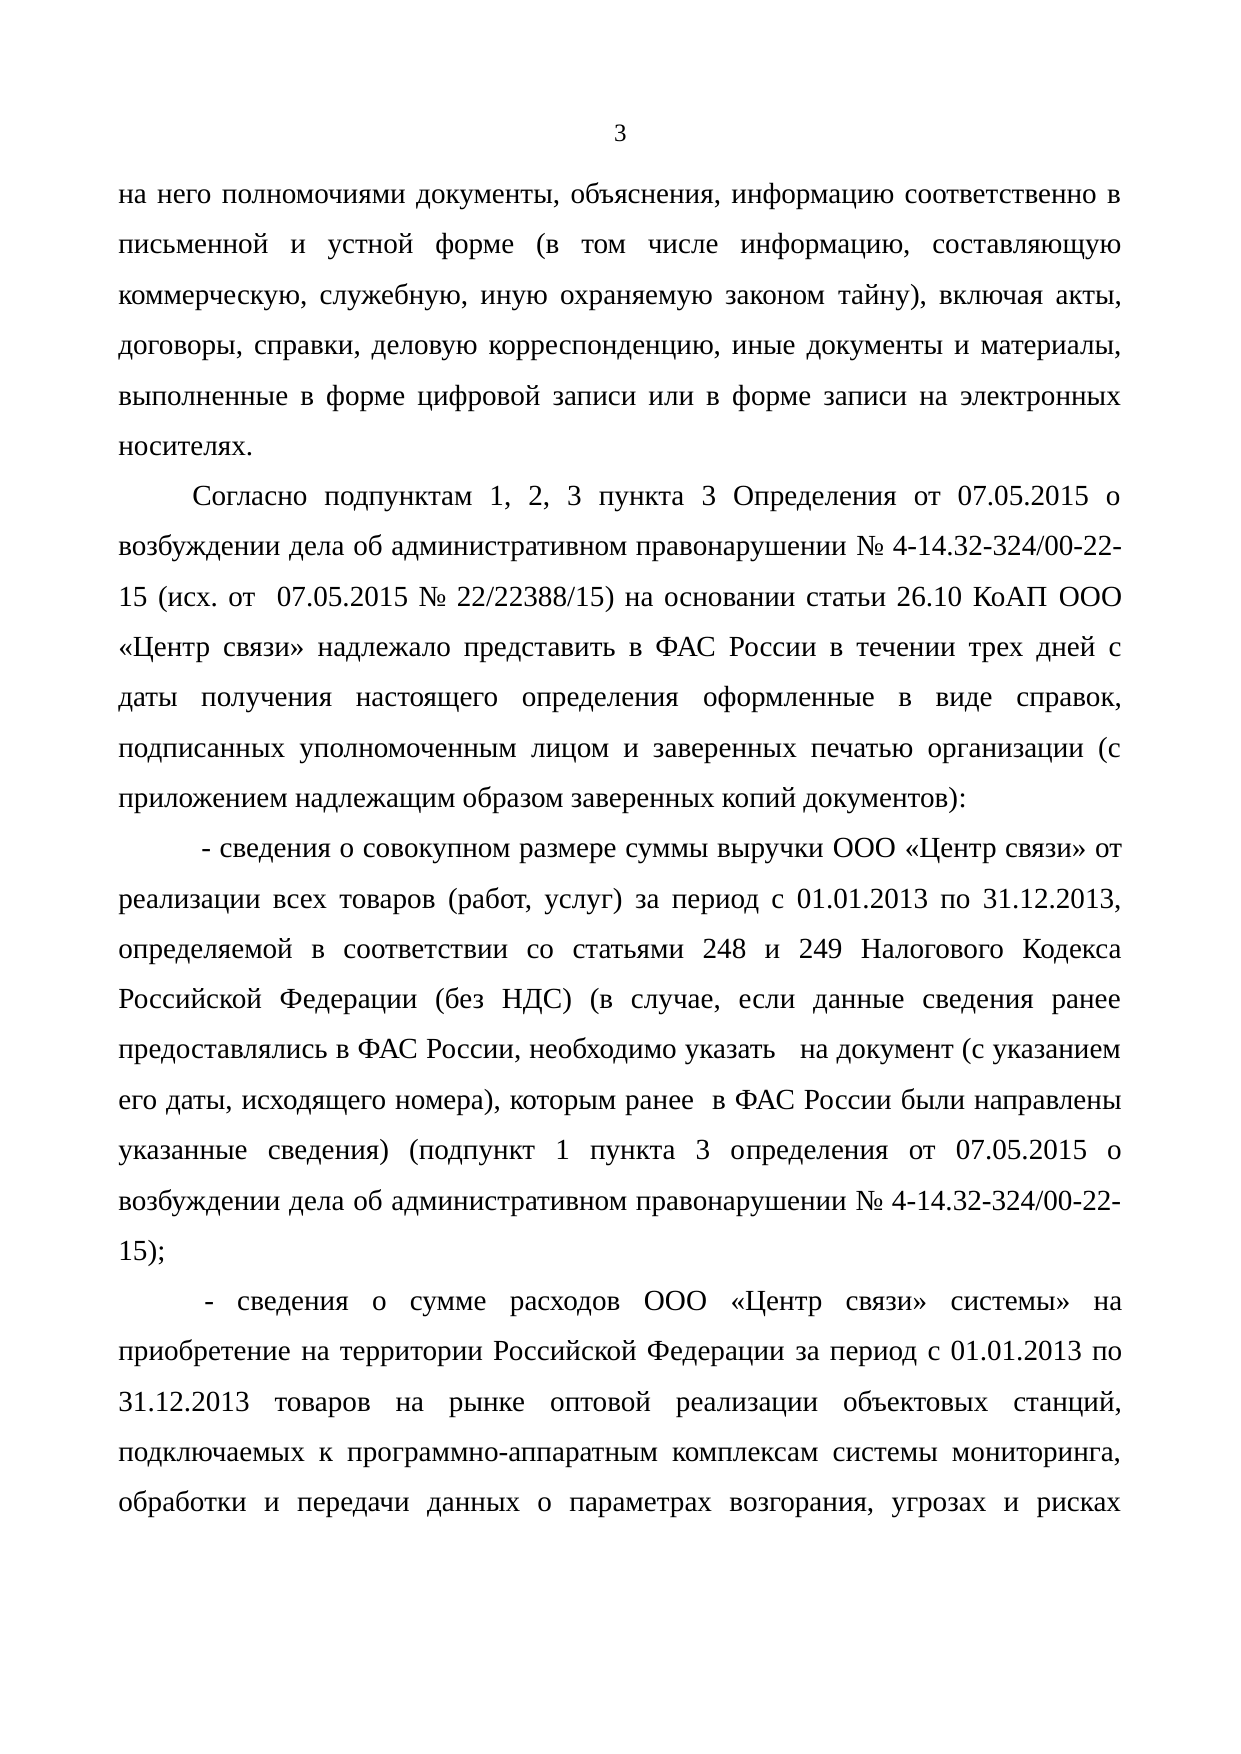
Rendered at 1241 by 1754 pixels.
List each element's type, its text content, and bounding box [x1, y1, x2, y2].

text на него полномочиями документы, объяснения, информацию соответственно в письменной и устной форме (в том числе информацию, составляющую коммерческую, служебную, иную охраняемую законом тайну), включая акты, договоры, справки, деловую корреспонденцию, иные документы и материалы, выполненные в форме цифровой записи или в форме записи на электронных носителях. [118, 176, 1122, 461]
text - сведения о сумме расходов ООО «Центр связи» системы» на приобретение на территории Российской Федерации за период с 01.01.2013 по 31.12.2013 товаров на рынке оптовой реализации объектовых станций, подключаемых к программно-аппаратным комплексам системы мониторинга, обработки и передачи данных о параметрах возгорания, угрозах и рисках [118, 1283, 1122, 1518]
text Согласно подпунктам 1, 2, 3 пункта 3 Определения от 07.05.2015 о возбуждении дела об административном правонарушении № 4-14.32-324/00-22-15 (исх. от 07.05.2015 № 22/22388/15) на основании статьи 26.10 КоАП ООО «Центр связи» надлежало представить в ФАС России в течении трех дней с даты получения настоящего определения оформленные в виде справок, подписанных уполномоченным лицом и заверенных печатью организации (с приложением надлежащим образом заверенных копий документов): [118, 478, 1122, 814]
text - сведения о совокупном размере суммы выручки ООО «Центр связи» от реализации всех товаров (работ, услуг) за период с 01.01.2013 по 31.12.2013, определяемой в соответствии со статьями 248 и 249 Налогового Кодекса Российской Федерации (без НДС) (в случае, если данные сведения ранее предоставлялись в ФАС России, необходимо указать на документ (с указанием его даты, исходящего номера), которым ранее в ФАС России были направлены указанные сведения) (подпункт 1 пункта 3 определения от 07.05.2015 о возбуждении дела об административном правонарушении № 4-14.32-324/00-22-15); [118, 830, 1122, 1266]
